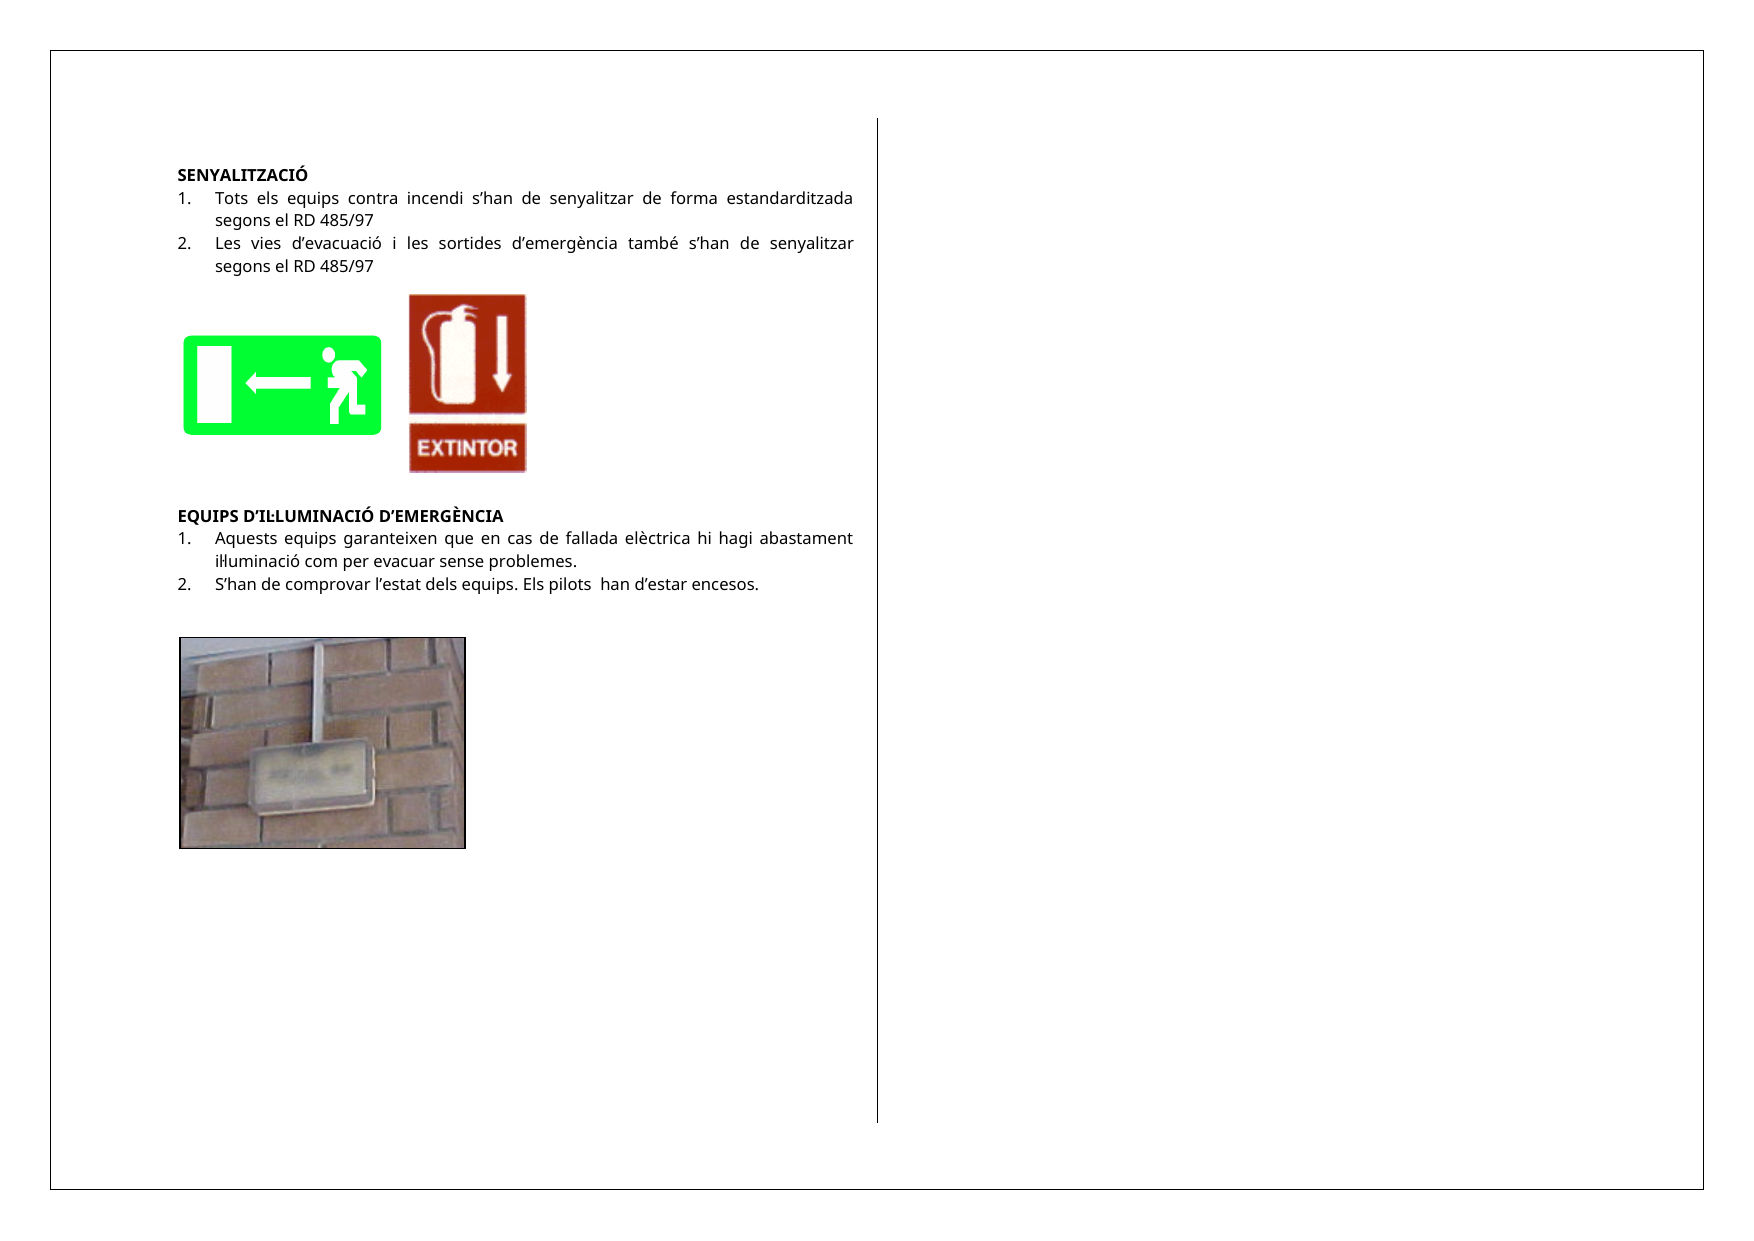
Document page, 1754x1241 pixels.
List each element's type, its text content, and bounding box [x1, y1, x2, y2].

text EQUIPS D’IL·LUMINACIÓ D’EMERGÈNCIA [177, 504, 854, 527]
list Aquests equips garanteixen que en cas de fallada elèctrica hi hagi abastament il·luminació com per evacuar sense problemes. [177, 527, 854, 572]
list Les vies d’evacuació i les sortides d’emergència també s’han de senyalitzar segons el RD 485/97 [177, 232, 854, 277]
picture [181, 638, 464, 848]
picture [408, 294, 527, 473]
text SENYALITZACIÓ [177, 163, 854, 186]
list S’han de comprovar l’estat dels equips. Els pilots han d’estar encesos. [177, 572, 854, 595]
list Tots els equips contra incendi s’han de senyalitzar de forma estandarditzada segons el RD 485/97 [177, 186, 854, 232]
